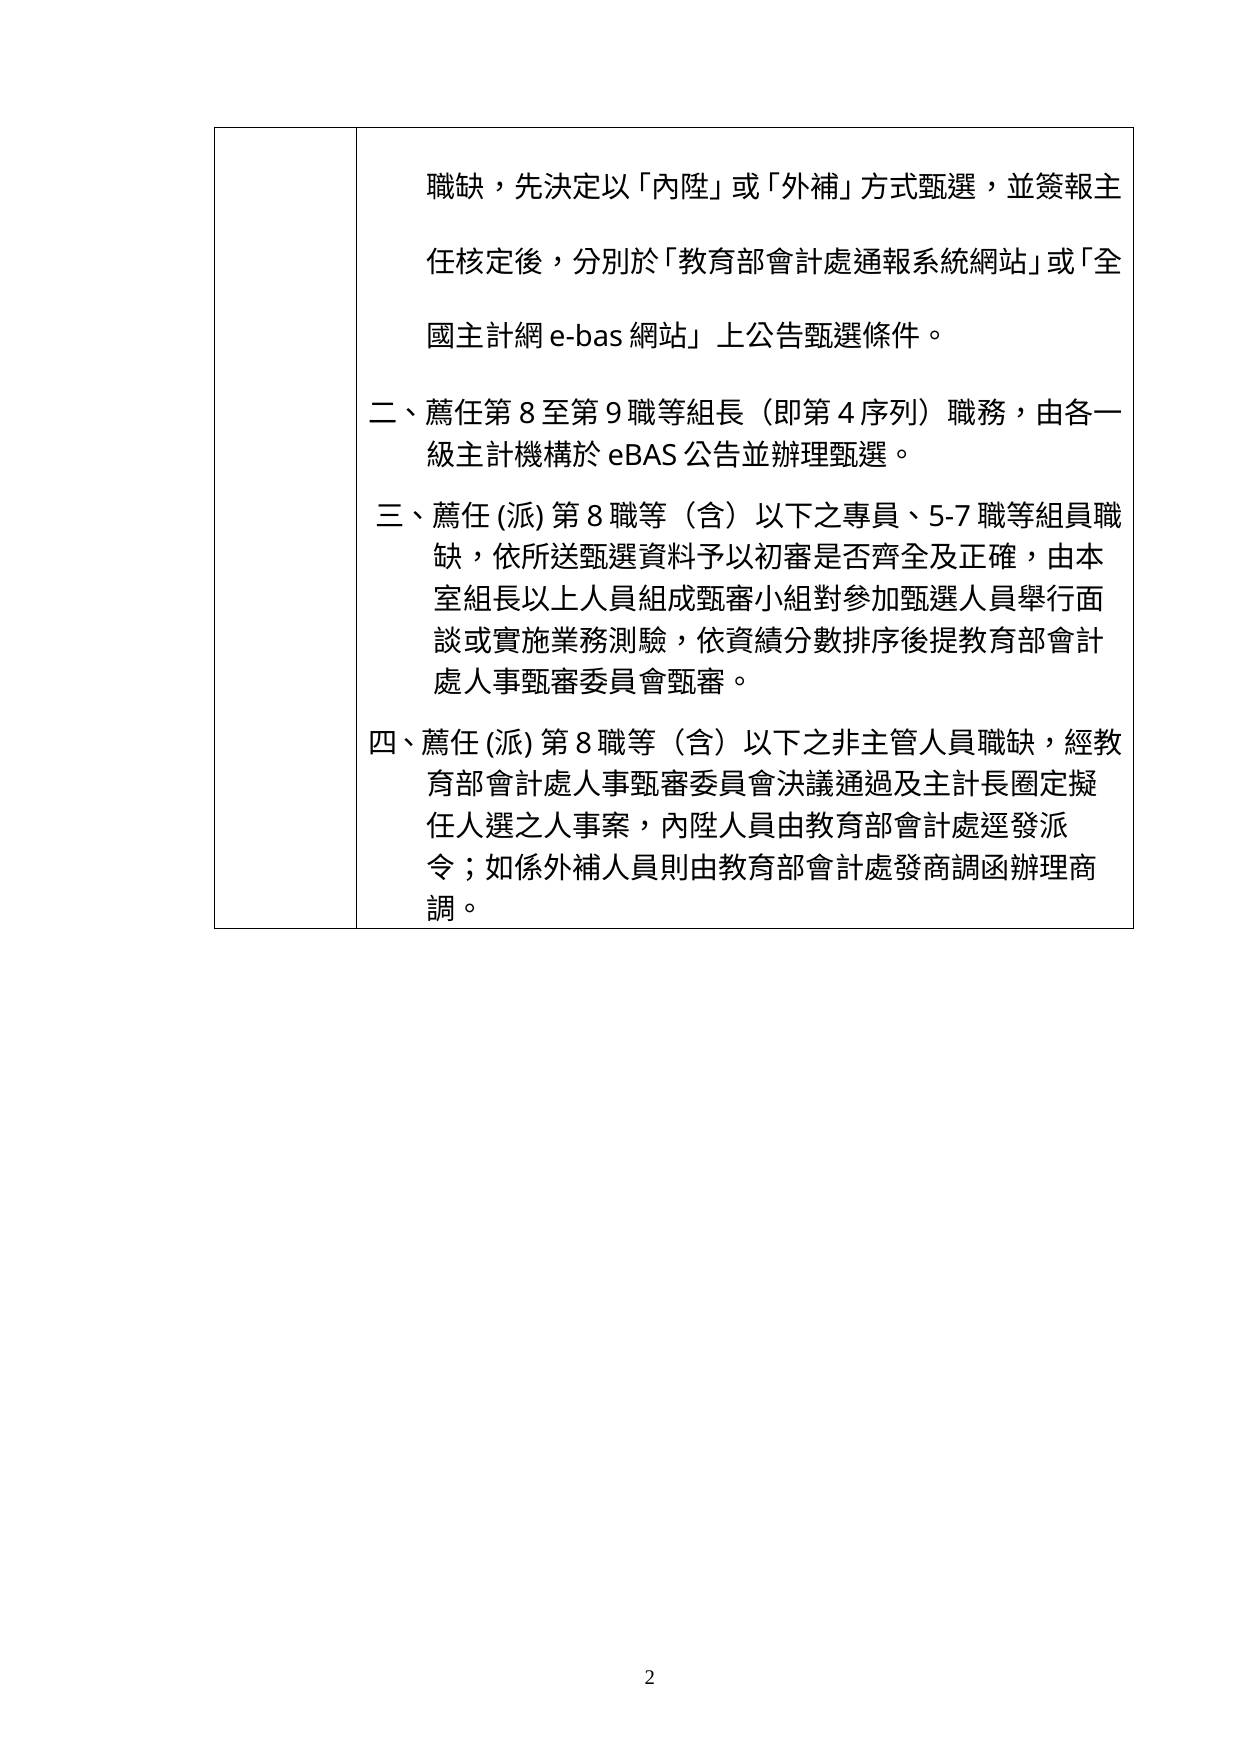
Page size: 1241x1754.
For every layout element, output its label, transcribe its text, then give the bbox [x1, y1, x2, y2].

table_cell [215, 128, 356, 928]
table_cell 職缺，先決定以「內陞」或「外補」方式甄選，並簽報主任核定後，分別於「教育部會計處通報系統網站」或「全國主計網e-bas網站」上公告甄選條件。 二、薦任第8至第9職等組長（即第4序列）職務，由各一級主計機構於eBAS公告並辦理甄選。 三、薦任 (派) 第8職等（含）以下之專員、5-7職等組員職缺，依所送甄選資料予以初審是否齊全及正確，由本室組長以上人員組成甄審小組對參加甄選人員舉行面談或實施業務測驗，依資績分數排序後提教育部會計處人事甄審委員會甄審。 四、薦任 (派) 第8職等（含）以下之非主管人員職缺，經教育部會計處人事甄審委員會決議通過及主計長圈定擬任人選之人事案，內陞人員由教育部會計處逕發派令；如係外補人員則由教育部會計處發商調函辦理商調。 [357, 128, 1133, 928]
